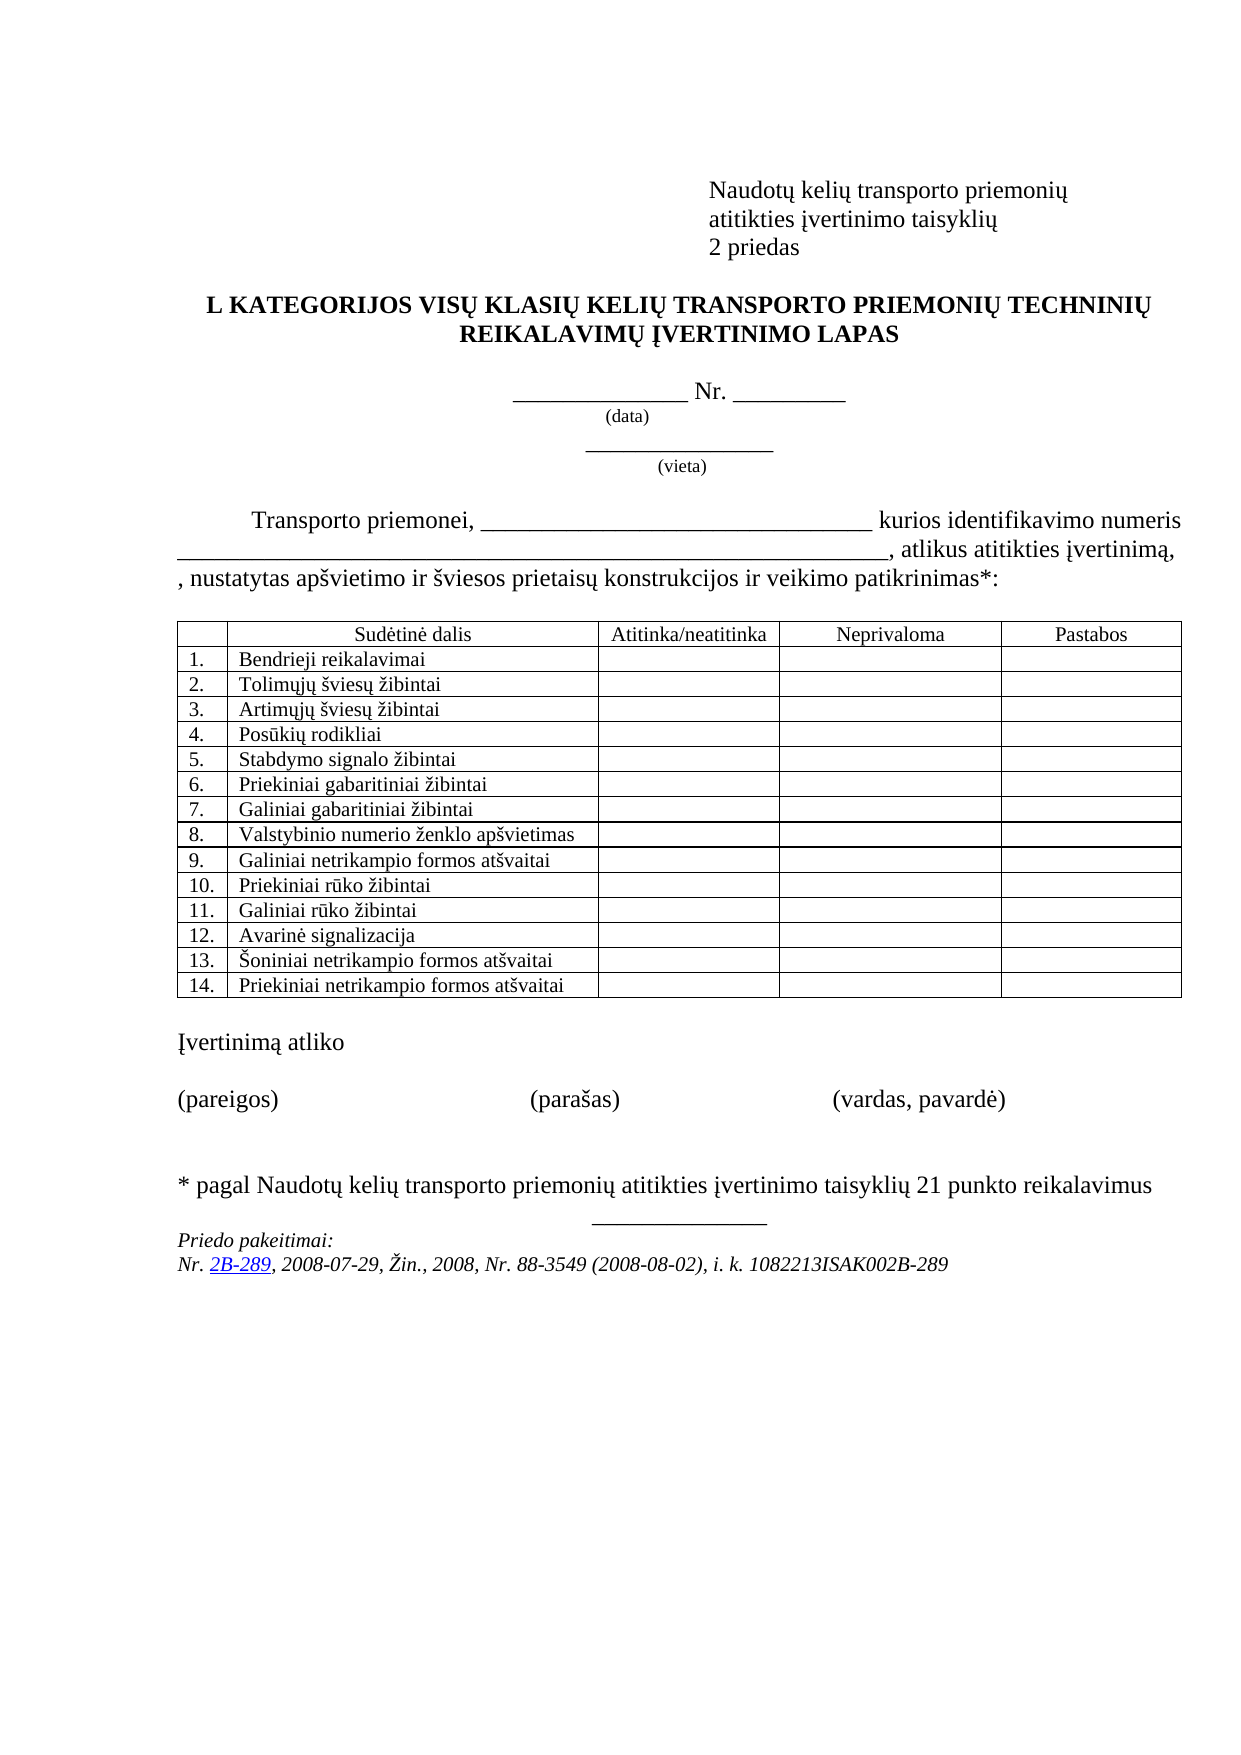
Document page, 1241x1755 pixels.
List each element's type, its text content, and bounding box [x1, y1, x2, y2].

table_cell Priekiniai netrikampio formos atšvaitai [228, 973, 598, 997]
table_cell [1002, 898, 1181, 922]
table_header Pastabos [1002, 622, 1181, 646]
text ______________ Nr. _________ [177, 376, 1181, 405]
table_cell [599, 848, 779, 872]
table_cell Avarinė signalizacija [228, 923, 598, 947]
table_cell Galiniai rūko žibintai [228, 898, 598, 922]
text ______________ [177, 1199, 1181, 1228]
table_cell [599, 923, 779, 947]
table_cell [1002, 722, 1181, 746]
table_cell [780, 772, 1001, 796]
table_cell [1002, 948, 1181, 972]
table_cell [599, 697, 779, 721]
table_cell [780, 973, 1001, 997]
text (pareigos) (parašas) (vardas, pavardė) [177, 1084, 1181, 1113]
table_cell [780, 873, 1001, 897]
table_cell [599, 973, 779, 997]
text atitikties įvertinimo taisyklių [177, 204, 1181, 232]
table_cell 2. [178, 672, 227, 696]
table_cell [599, 772, 779, 796]
text Įvertinimą atliko [177, 1027, 1181, 1056]
table_cell [780, 898, 1001, 922]
table_cell Galiniai gabaritiniai žibintai [228, 797, 598, 821]
table_cell 4. [178, 722, 227, 746]
table_cell 14. [178, 973, 227, 997]
table_cell [1002, 647, 1181, 671]
table_cell [1002, 672, 1181, 696]
table_cell 12. [178, 923, 227, 947]
table_cell [599, 672, 779, 696]
text L KATEGORIJOS VISŲ KLASIŲ KELIŲ TRANSPORTO PRIEMONIŲ TECHNINIŲ REIKALAVIMŲ ĮVERTINIMO LAPAS [177, 290, 1181, 347]
text , nustatytas apšvietimo ir šviesos prietaisų konstrukcijos ir veikimo patikrinimas*: [177, 563, 1181, 592]
table_cell 6. [178, 772, 227, 796]
table_cell 13. [178, 948, 227, 972]
table_cell [599, 747, 779, 771]
table_cell 9. [178, 848, 227, 872]
table_cell [1002, 797, 1181, 821]
table_cell Valstybinio numerio ženklo apšvietimas [228, 823, 598, 846]
table_cell [599, 722, 779, 746]
table_header [178, 622, 227, 646]
table_cell [780, 672, 1001, 696]
table_cell Tolimųjų šviesų žibintai [228, 672, 598, 696]
text Naudotų kelių transporto priemonių [177, 175, 1181, 204]
table_cell Posūkių rodikliai [228, 722, 598, 746]
table_cell [1002, 973, 1181, 997]
table_cell [599, 898, 779, 922]
table_cell [780, 647, 1001, 671]
table_cell Artimųjų šviesų žibintai [228, 697, 598, 721]
table_cell Bendrieji reikalavimai [228, 647, 598, 671]
table_cell [1002, 772, 1181, 796]
table_cell [780, 797, 1001, 821]
table_cell [780, 948, 1001, 972]
table_cell [780, 722, 1001, 746]
table_cell 11. [178, 898, 227, 922]
table_header Atitinka/neatitinka [599, 622, 779, 646]
table_cell [1002, 873, 1181, 897]
table_cell [1002, 848, 1181, 872]
text (data) [177, 405, 1181, 426]
table_cell 5. [178, 747, 227, 771]
table_cell 1. [178, 647, 227, 671]
table_cell [780, 823, 1001, 846]
table_cell Šoniniai netrikampio formos atšvaitai [228, 948, 598, 972]
text Nr. 2B-289, 2008-07-29, Žin., 2008, Nr. 88-3549 (2008-08-02), i. k. 1082213ISAK002B-289 [177, 1252, 1181, 1276]
table_cell [780, 697, 1001, 721]
table_cell Galiniai netrikampio formos atšvaitai [228, 848, 598, 872]
table_cell [1002, 747, 1181, 771]
table_cell [599, 948, 779, 972]
table_cell [599, 647, 779, 671]
table_cell [780, 923, 1001, 947]
table_cell 10. [178, 873, 227, 897]
text Priedo pakeitimai: [177, 1228, 1181, 1252]
text * pagal Naudotų kelių transporto priemonių atitikties įvertinimo taisyklių 21 punkto reikalavimus [177, 1171, 1181, 1199]
table_cell 3. [178, 697, 227, 721]
table_cell [599, 823, 779, 846]
text 2 priedas [177, 232, 1181, 261]
table_cell [1002, 823, 1181, 846]
text _______________ [177, 426, 1181, 455]
table_cell [1002, 697, 1181, 721]
table_cell 8. [178, 823, 227, 846]
table_cell Priekiniai rūko žibintai [228, 873, 598, 897]
table_header Neprivaloma [780, 622, 1001, 646]
table_cell Stabdymo signalo žibintai [228, 747, 598, 771]
table_cell Priekiniai gabaritiniai žibintai [228, 772, 598, 796]
table_header Sudėtinė dalis [228, 622, 598, 646]
text (vieta) [177, 455, 1181, 477]
table_cell [780, 848, 1001, 872]
table_cell [599, 873, 779, 897]
table_cell 7. [178, 797, 227, 821]
text Transporto priemonei, kurios identifikavimo numeris [177, 506, 1181, 534]
table_cell [1002, 923, 1181, 947]
table_cell [599, 797, 779, 821]
text , atlikus atitikties įvertinimą, [177, 534, 1181, 563]
table_cell [780, 747, 1001, 771]
